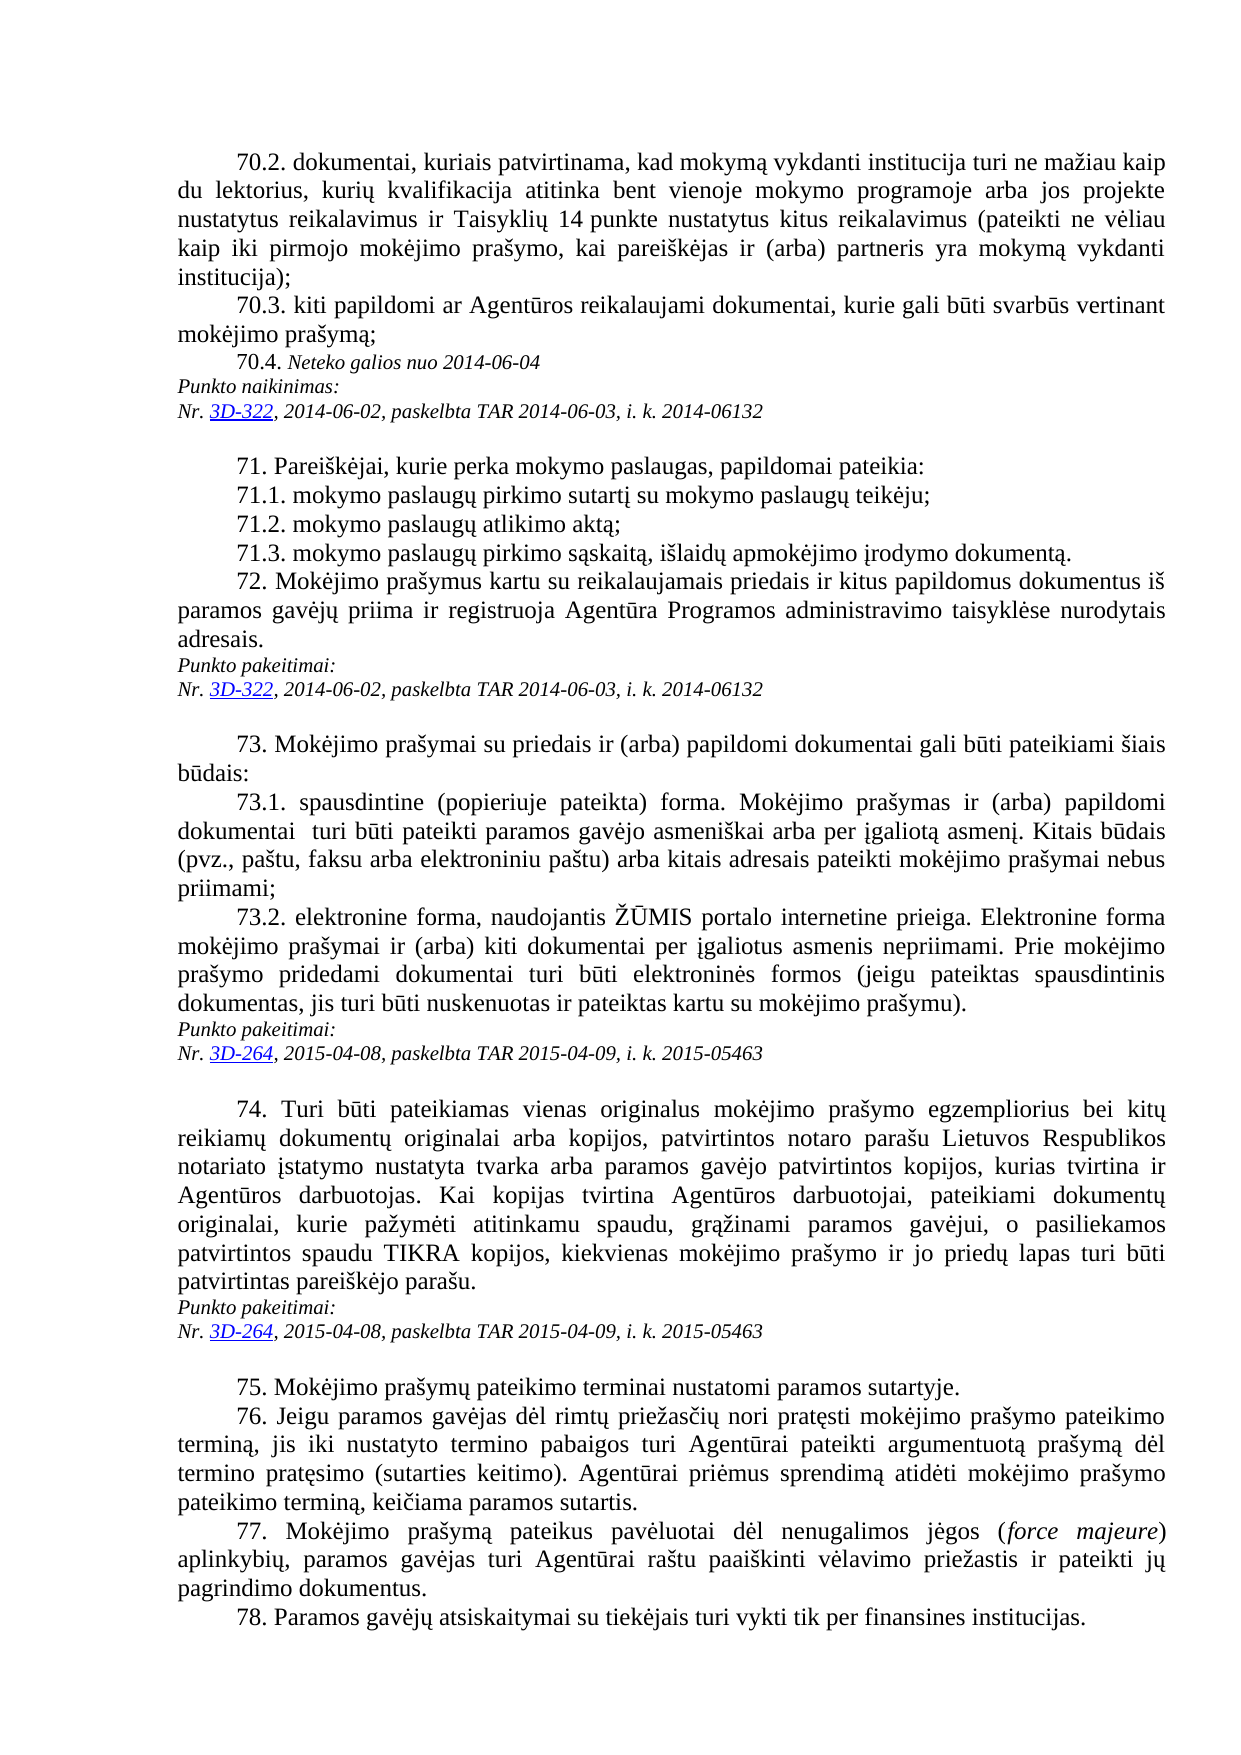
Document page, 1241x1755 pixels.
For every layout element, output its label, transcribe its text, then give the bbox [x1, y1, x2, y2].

text Punkto pakeitimai: [177, 653, 1166, 677]
text Nr. 3D-264, 2015-04-08, paskelbta TAR 2015-04-09, i. k. 2015-05463 [177, 1041, 1166, 1065]
text 73.2. elektronine forma, naudojantis ŽŪMIS portalo internetine prieiga. Elektronine forma mokėjimo prašymai ir (arba) kiti dokumentai per įgaliotus asmenis nepriimami. Prie mokėjimo prašymo pridedami dokumentai turi būti elektroninės formos (jeigu pateiktas spausdintinis dokumentas, jis turi būti nuskenuotas ir pateiktas kartu su mokėjimo prašymu). [177, 902, 1166, 1017]
text 73. Mokėjimo prašymai su priedais ir (arba) papildomi dokumentai gali būti pateikiami šiais būdais: [177, 729, 1166, 787]
text 71. Pareiškėjai, kurie perka mokymo paslaugas, papildomai pateikia: [177, 451, 1166, 480]
text Punkto pakeitimai: [177, 1017, 1166, 1041]
text 76. Jeigu paramos gavėjas dėl rimtų priežasčių nori pratęsti mokėjimo prašymo pateikimo terminą, jis iki nustatyto termino pabaigos turi Agentūrai pateikti argumentuotą prašymą dėl termino pratęsimo (sutarties keitimo). Agentūrai priėmus sprendimą atidėti mokėjimo prašymo pateikimo terminą, keičiama paramos sutartis. [177, 1401, 1166, 1516]
text Nr. 3D-322, 2014-06-02, paskelbta TAR 2014-06-03, i. k. 2014-06132 [177, 677, 1166, 701]
text 77. Mokėjimo prašymą pateikus pavėluotai dėl nenugalimos jėgos (force majeure) aplinkybių, paramos gavėjas turi Agentūrai raštu paaiškinti vėlavimo priežastis ir pateikti jų pagrindimo dokumentus. [177, 1516, 1166, 1602]
text 71.1. mokymo paslaugų pirkimo sutartį su mokymo paslaugų teikėju; [177, 480, 1166, 509]
text Nr. 3D-264, 2015-04-08, paskelbta TAR 2015-04-09, i. k. 2015-05463 [177, 1319, 1166, 1343]
text 75. Mokėjimo prašymų pateikimo terminai nustatomi paramos sutartyje. [177, 1372, 1166, 1401]
text 70.2. dokumentai, kuriais patvirtinama, kad mokymą vykdanti institucija turi ne mažiau kaip du lektorius, kurių kvalifikacija atitinka bent vienoje mokymo programoje arba jos projekte nustatytus reikalavimus ir Taisyklių 14 punkte nustatytus kitus reikalavimus (pateikti ne vėliau kaip iki pirmojo mokėjimo prašymo, kai pareiškėjas ir (arba) partneris yra mokymą vykdanti institucija); [177, 147, 1166, 291]
text 72. Mokėjimo prašymus kartu su reikalaujamais priedais ir kitus papildomus dokumentus iš paramos gavėjų priima ir registruoja Agentūra Programos administravimo taisyklėse nurodytais adresais. [177, 566, 1166, 653]
text 71.2. mokymo paslaugų atlikimo aktą; [177, 509, 1166, 538]
text 74. Turi būti pateikiamas vienas originalus mokėjimo prašymo egzempliorius bei kitų reikiamų dokumentų originalai arba kopijos, patvirtintos notaro parašu Lietuvos Respublikos notariato įstatymo nustatyta tvarka arba paramos gavėjo patvirtintos kopijos, kurias tvirtina ir Agentūros darbuotojas. Kai kopijas tvirtina Agentūros darbuotojai, pateikiami dokumentų originalai, kurie pažymėti atitinkamu spaudu, grąžinami paramos gavėjui, o pasiliekamos patvirtintos spaudu TIKRA kopijos, kiekvienas mokėjimo prašymo ir jo priedų lapas turi būti patvirtintas pareiškėjo parašu. [177, 1094, 1166, 1295]
text 70.4. Neteko galios nuo 2014-06-04 [177, 348, 1166, 374]
text Nr. 3D-322, 2014-06-02, paskelbta TAR 2014-06-03, i. k. 2014-06132 [177, 398, 1166, 423]
text Punkto naikinimas: [177, 374, 1166, 398]
text 71.3. mokymo paslaugų pirkimo sąskaitą, išlaidų apmokėjimo įrodymo dokumentą. [177, 538, 1166, 566]
text Punkto pakeitimai: [177, 1295, 1166, 1319]
text 78. Paramos gavėjų atsiskaitymai su tiekėjais turi vykti tik per finansines institucijas. [177, 1602, 1166, 1631]
text 73.1. spausdintine (popieriuje pateikta) forma. Mokėjimo prašymas ir (arba) papildomi dokumentai turi būti pateikti paramos gavėjo asmeniškai arba per įgaliotą asmenį. Kitais būdais (pvz., paštu, faksu arba elektroniniu paštu) arba kitais adresais pateikti mokėjimo prašymai nebus priimami; [177, 787, 1166, 902]
text 70.3. kiti papildomi ar Agentūros reikalaujami dokumentai, kurie gali būti svarbūs vertinant mokėjimo prašymą; [177, 291, 1166, 348]
